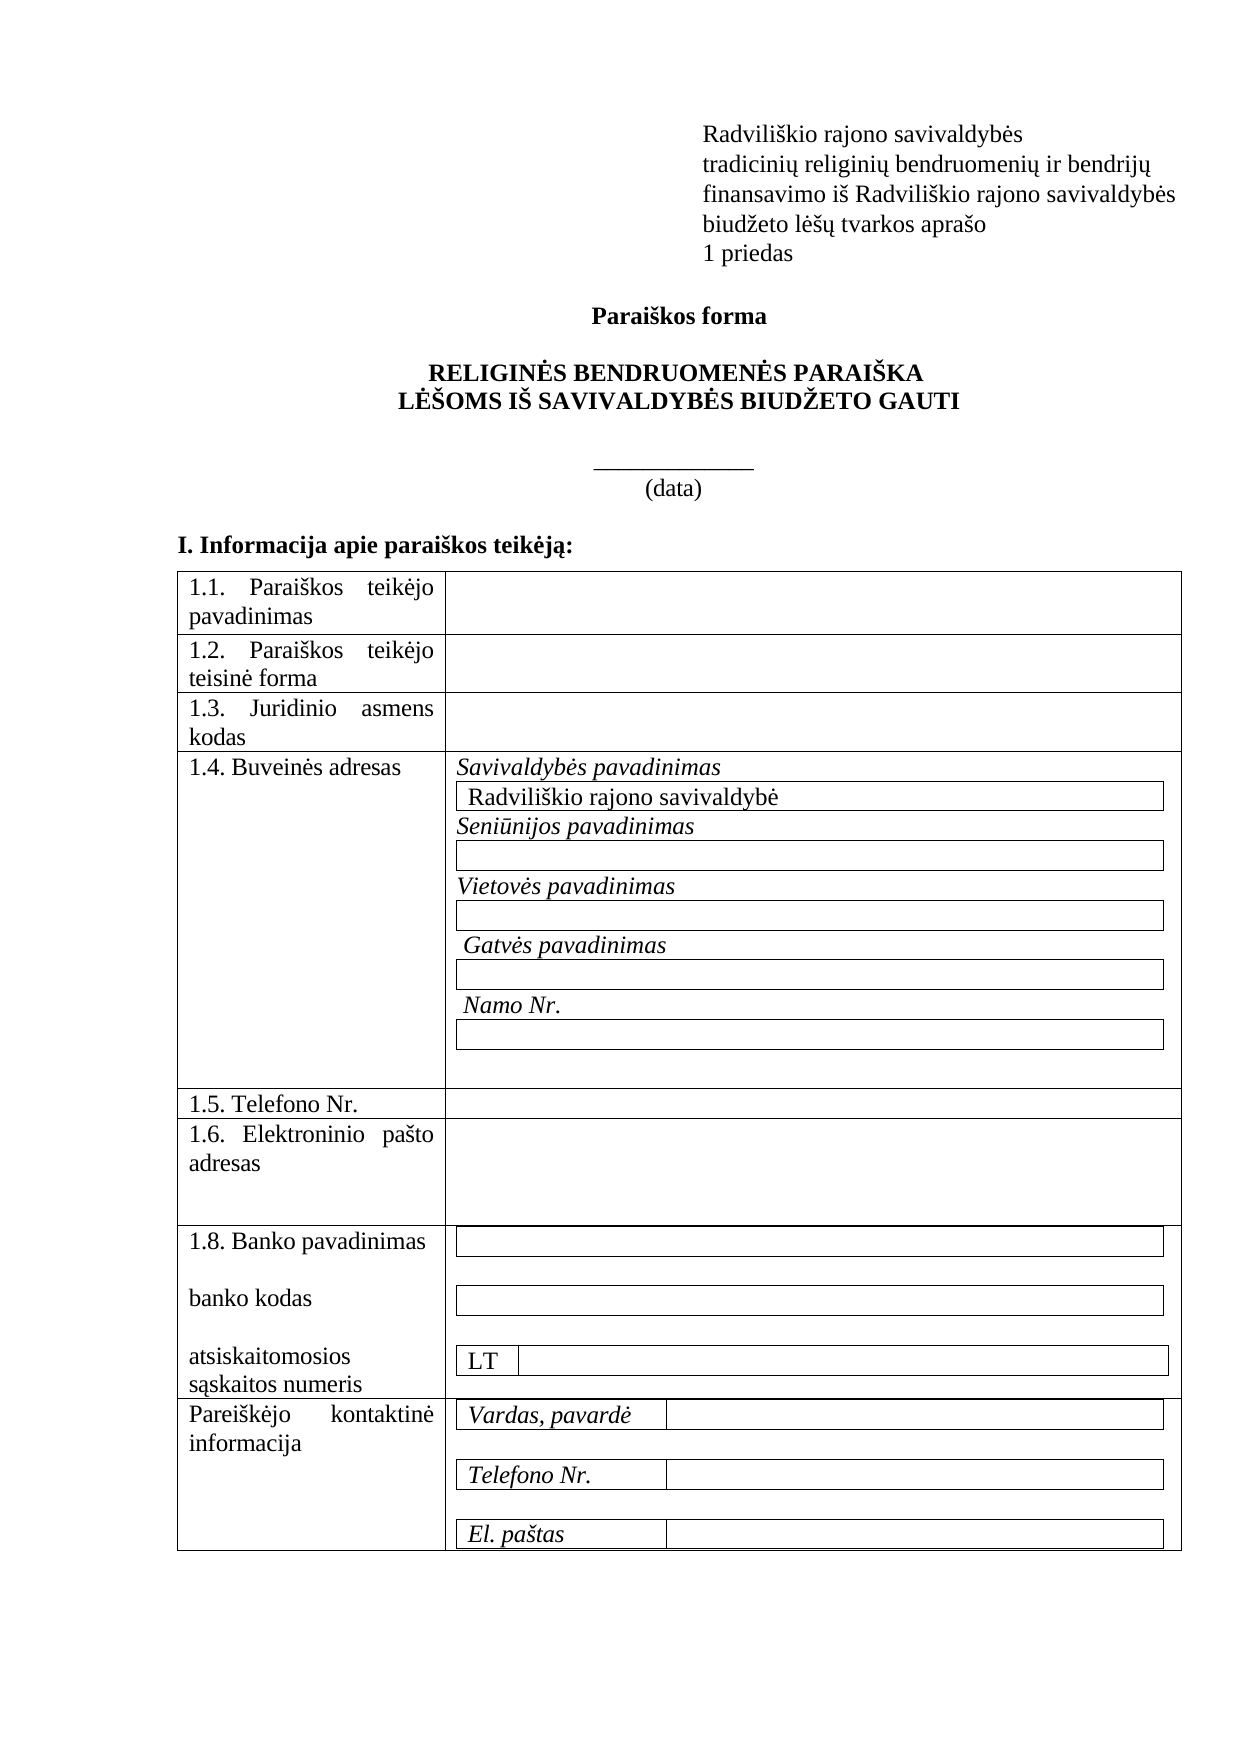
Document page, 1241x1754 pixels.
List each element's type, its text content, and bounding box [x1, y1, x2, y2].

table_header [667, 1520, 1163, 1548]
table_header [457, 960, 1163, 989]
text I. Informacija apie paraiškos teikėją: [177, 530, 1181, 559]
table_cell [446, 1226, 1181, 1398]
table_cell 1.3. Juridinio asmens kodas [178, 693, 445, 751]
table_header [457, 1020, 1163, 1049]
text Paraiškos forma [177, 308, 1181, 329]
text LĖŠOMS IŠ SAVIVALDYBĖS BIUDŽETO GAUTI [177, 386, 1181, 415]
table_header Vardas, pavardė [457, 1400, 666, 1429]
table_header El. paštas [457, 1520, 666, 1548]
table_cell Pareiškėjo kontaktinė informacija [178, 1399, 445, 1549]
table_header 1.1. Paraiškos teikėjo pavadinimas [178, 572, 445, 634]
table_header Telefono Nr. [457, 1460, 666, 1489]
table_cell 1.8. Banko pavadinimas banko kodas atsiskaitomosios sąskaitos numeris [178, 1226, 445, 1398]
table_header [519, 1346, 1168, 1375]
table_header LT [457, 1346, 518, 1375]
table_cell [446, 635, 1181, 692]
table_cell 1.2. Paraiškos teikėjo teisinė forma [178, 635, 445, 692]
table_header [667, 1460, 1163, 1489]
table_header [457, 901, 1163, 929]
text _____________ [166, 444, 1181, 473]
table_cell 1.6. Elektroninio pašto adresas [178, 1119, 445, 1225]
table_cell Savivaldybės pavadinimas Seniūnijos pavadinimas Vietovės pavadinimas Gatvės pavadinimas Namo Nr. [446, 752, 1181, 1088]
text (data) [166, 473, 1181, 501]
text Radviliškio rajono savivaldybės [627, 118, 1181, 148]
table_header [457, 1227, 1163, 1256]
table_header [667, 1400, 1163, 1429]
table_cell [446, 693, 1181, 751]
table_cell [446, 1399, 1181, 1549]
table_header Radviliškio rajono savivaldybė [457, 782, 1163, 810]
table_header [457, 1286, 1163, 1315]
text 1 priedas [627, 238, 1181, 266]
text RELIGINĖS BENDRUOMENĖS PARAIŠKA [177, 358, 1181, 386]
text tradicinių religinių bendruomenių ir bendrijų [627, 148, 1181, 178]
table_header [457, 841, 1163, 870]
table_cell [446, 1119, 1181, 1225]
table_cell 1.5. Telefono Nr. [178, 1089, 445, 1118]
table_cell [446, 1089, 1181, 1118]
table_cell 1.4. Buveinės adresas [178, 752, 445, 1088]
text finansavimo iš Radviliškio rajono savivaldybės [627, 178, 1181, 208]
text biudžeto lėšų tvarkos aprašo [627, 208, 1181, 238]
table_header [446, 572, 1181, 634]
